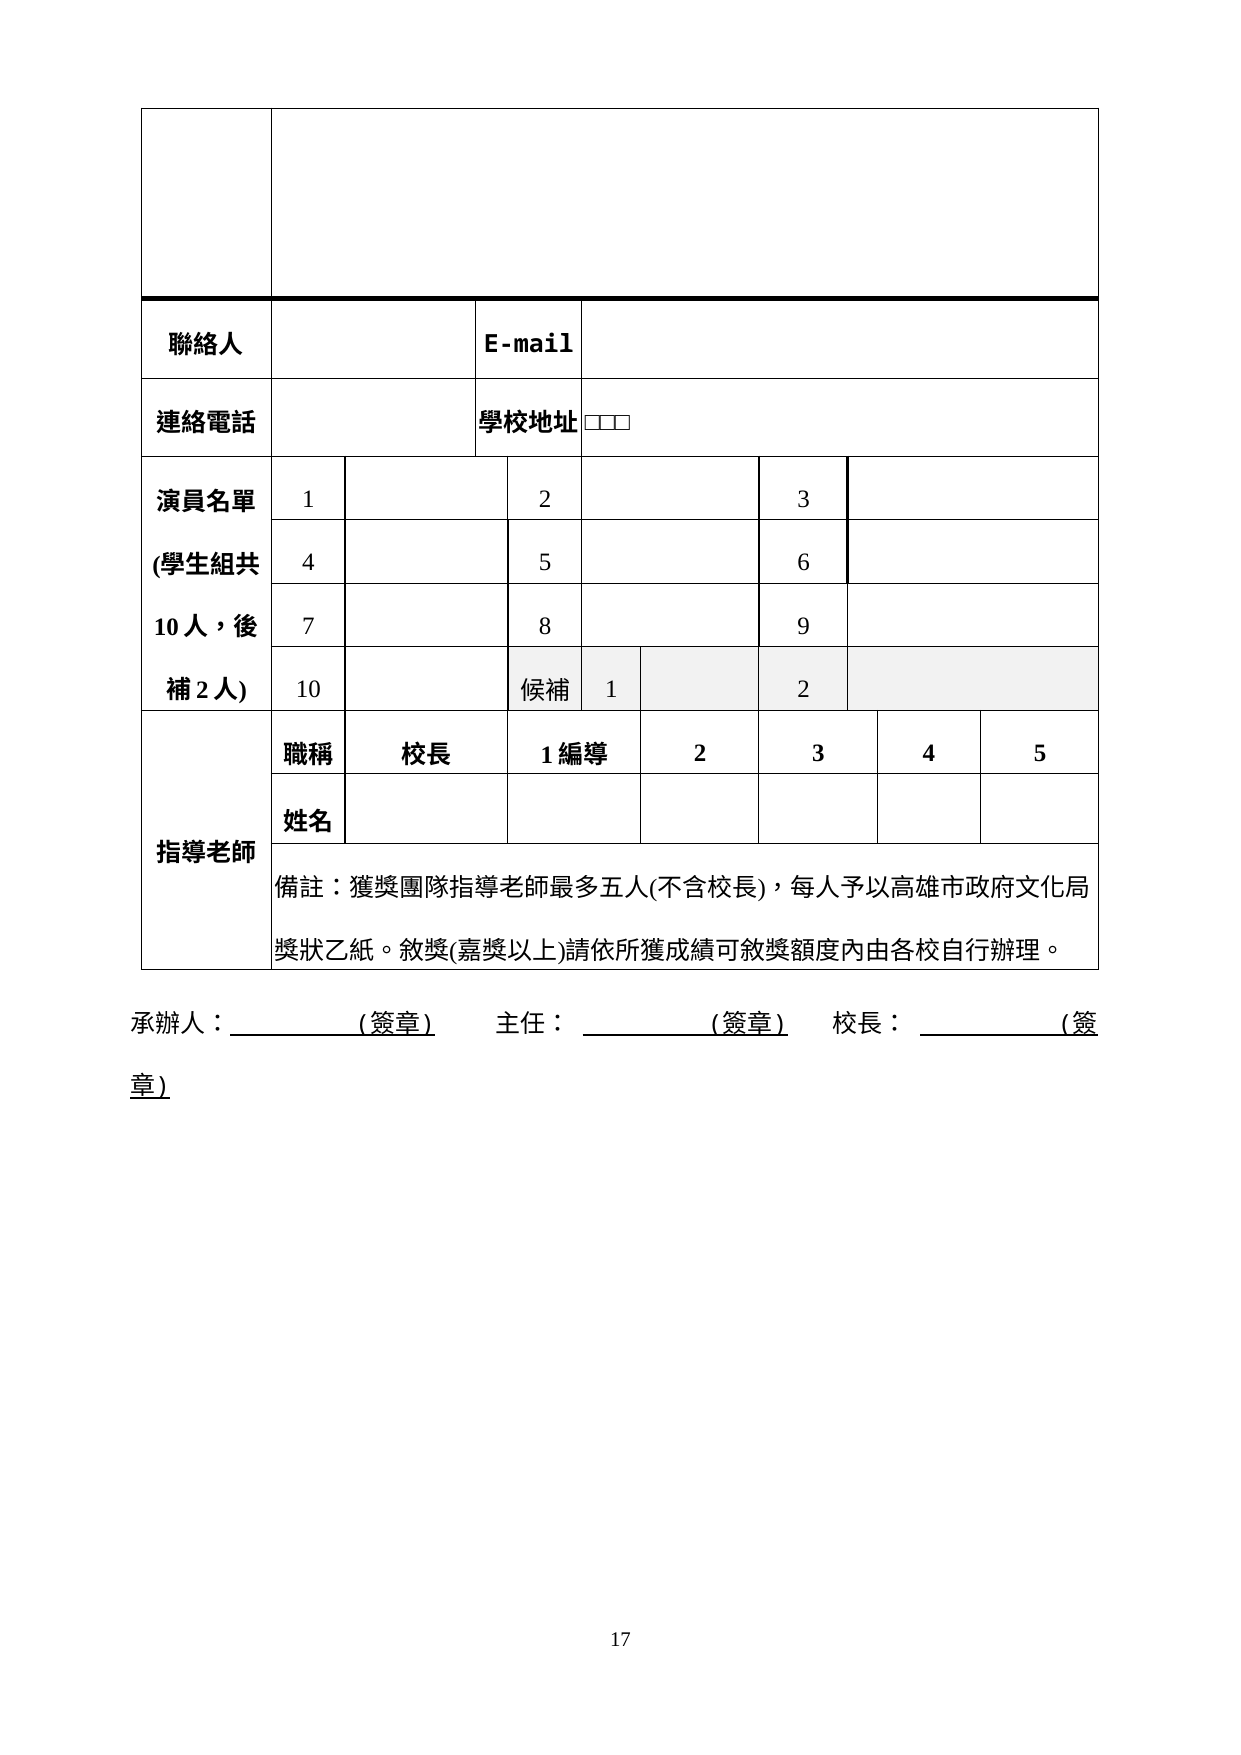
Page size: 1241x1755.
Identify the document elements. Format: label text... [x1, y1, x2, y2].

table_cell [346, 520, 507, 583]
table_cell 職稱 [272, 711, 344, 773]
table_cell 連絡電話 [142, 379, 271, 456]
table_cell 姓名 [272, 774, 344, 843]
table_cell 1編導 [508, 711, 640, 773]
table_cell 9 [760, 584, 847, 646]
table_cell 3 [760, 457, 846, 519]
table_cell [346, 774, 507, 843]
table_cell 5 [509, 520, 581, 583]
table_cell [582, 457, 758, 519]
table_cell [346, 457, 507, 519]
table_cell [346, 647, 507, 710]
table_cell 指導老師 [142, 711, 271, 969]
table_cell 10 [272, 647, 344, 710]
table_cell [272, 109, 1098, 296]
table_cell [641, 647, 758, 710]
table_cell [582, 301, 1098, 378]
table_cell 演員名單 (學生組共10人，後補2人) [142, 457, 271, 710]
table_cell 5 [981, 711, 1098, 773]
table_cell [981, 774, 1098, 843]
text 承辦人： (簽章) 主任： (簽章) 校長： (簽章) [130, 980, 1110, 1105]
table_cell 備註：獲獎團隊指導老師最多五人(不含校長)，每人予以高雄市政府文化局獎狀乙紙。敘獎(嘉獎以上)請依所獲成績可敘獎額度內由各校自行辦理。 [272, 844, 1098, 969]
table_cell [582, 584, 758, 646]
table_cell [759, 774, 877, 843]
table_cell 8 [509, 584, 581, 646]
table_cell 6 [760, 520, 846, 583]
table_cell [346, 584, 507, 646]
table_cell [582, 520, 758, 583]
table_cell [142, 109, 271, 296]
table_cell 4 [272, 520, 344, 583]
table_cell 校長 [346, 711, 507, 773]
table_cell [508, 774, 640, 843]
table_cell [272, 301, 475, 378]
table_cell 2 [508, 457, 581, 519]
table_cell 1 [272, 457, 344, 519]
table_cell 7 [272, 584, 344, 646]
table_cell 1 [582, 647, 640, 710]
table_cell E-mail [476, 301, 581, 378]
table_cell 3 [759, 711, 877, 773]
table_cell [878, 774, 980, 843]
table_cell [849, 520, 1098, 583]
table_cell [848, 584, 1098, 646]
table_cell 2 [759, 647, 847, 710]
table_cell 2 [641, 711, 758, 773]
table_cell [849, 457, 1098, 519]
table_cell □□□ [582, 379, 1098, 456]
table_cell 聯絡人 [142, 301, 271, 378]
table_cell 學校地址 [476, 379, 581, 456]
table_cell 4 [878, 711, 980, 773]
table_cell [848, 647, 1098, 710]
table_cell [641, 774, 758, 843]
table_cell 候補 [509, 647, 581, 710]
table_cell [272, 379, 475, 456]
